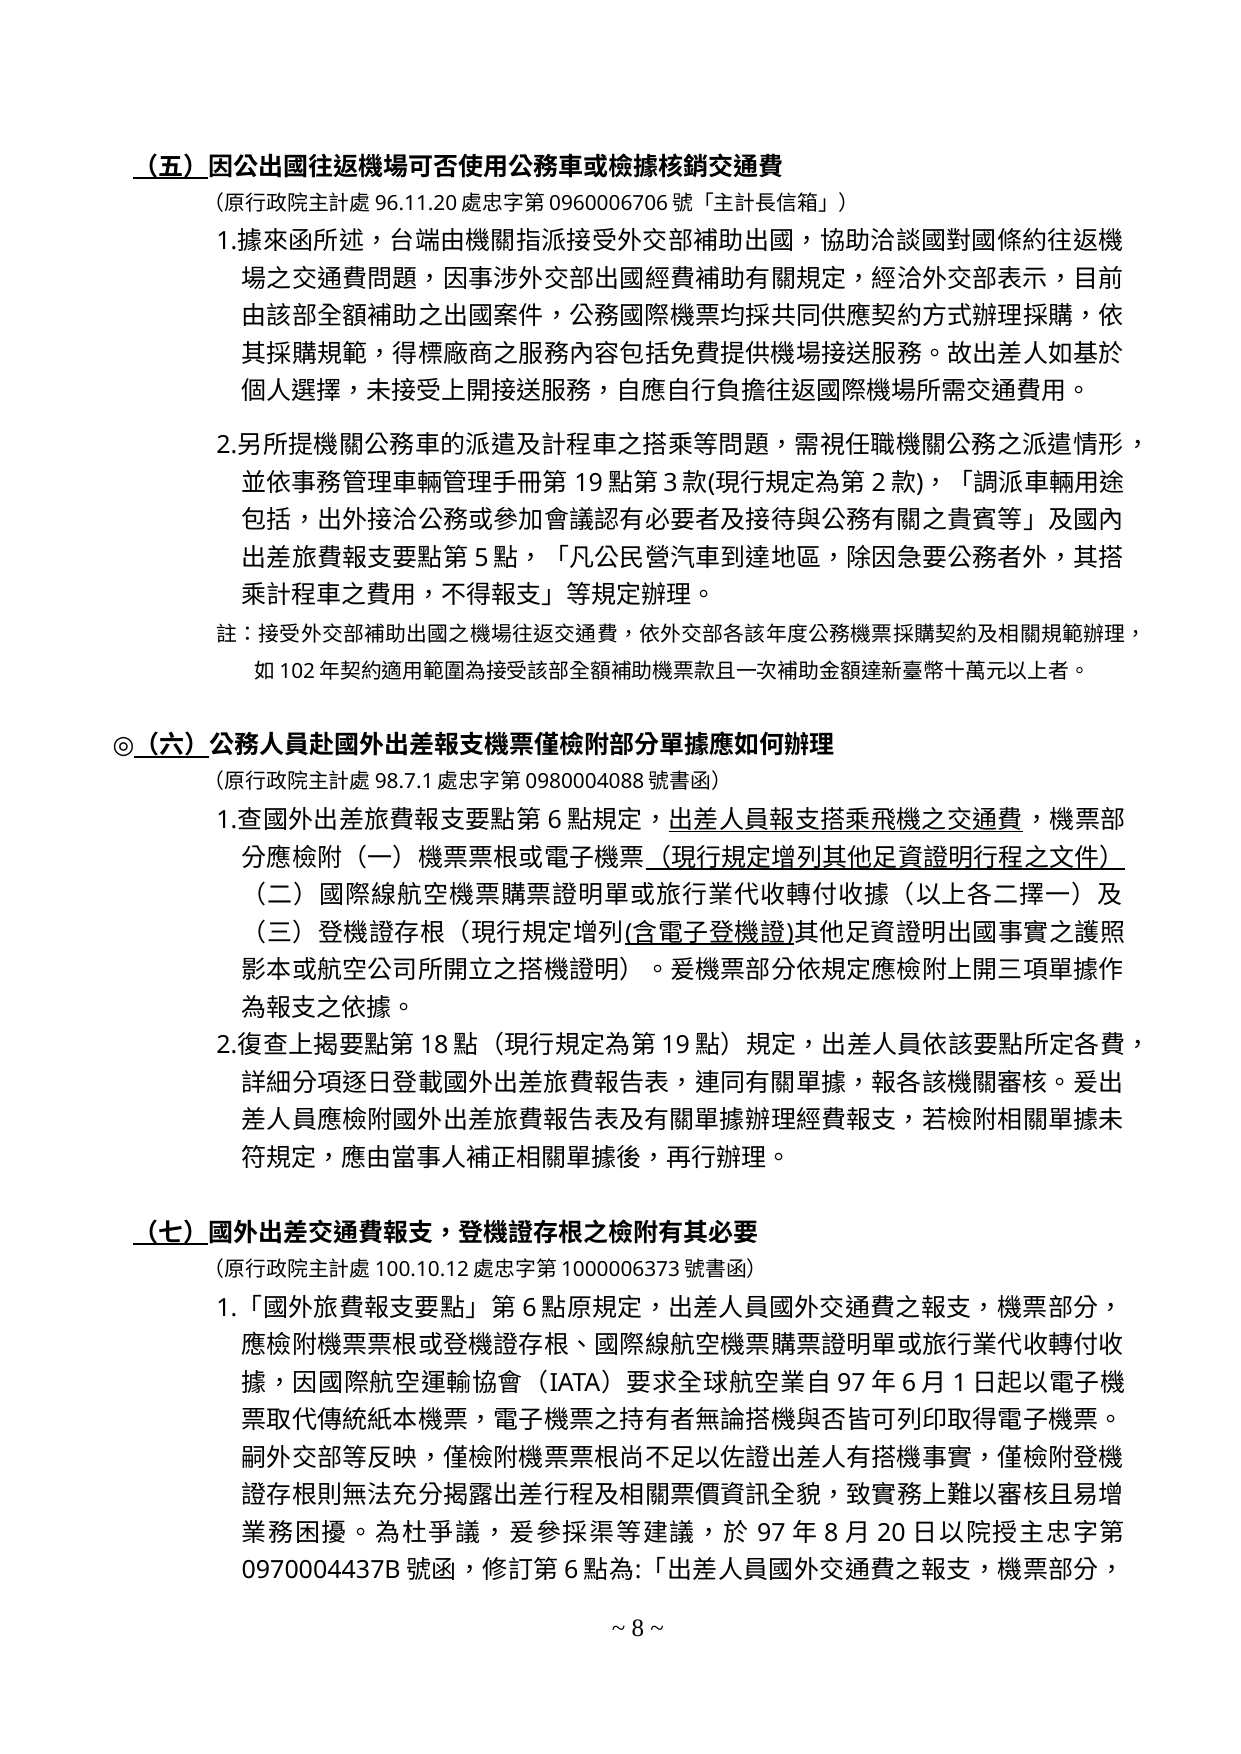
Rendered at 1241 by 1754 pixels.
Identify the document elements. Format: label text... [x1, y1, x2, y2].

text 1.查國外出差旅費報支要點第6點規定，出差人員報支搭乘飛機之交通費，機票部分應檢附（一）機票票根或電子機票（現行規定增列其他足資證明行程之文件）（二）國際線航空機票購票證明單或旅行業代收轉付收據（以上各二擇一）及（三）登機證存根（現行規定增列(含電子登機證)其他足資證明出國事實之護照影本或航空公司所開立之搭機證明）。爰機票部分依規定應檢附上開三項單據作為報支之依據。 [216, 798, 1126, 1023]
text 註：接受外交部補助出國之機場往返交通費，依外交部各該年度公務機票採購契約及相關規範辦理，如102年契約適用範圍為接受該部全額補助機票款且一次補助金額達新臺幣十萬元以上者。 [216, 611, 1126, 686]
text （原行政院主計處96.11.20處忠字第0960006706號「主計長信箱」） [204, 182, 1126, 220]
text 1.「國外旅費報支要點」第6點原規定，出差人員國外交通費之報支，機票部分，應檢附機票票根或登機證存根、國際線航空機票購票證明單或旅行業代收轉付收據，因國際航空運輸協會（IATA）要求全球航空業自97年6月1日起以電子機票取代傳統紙本機票，電子機票之持有者無論搭機與否皆可列印取得電子機票。嗣外交部等反映，僅檢附機票票根尚不足以佐證出差人有搭機事實，僅檢附登機證存根則無法充分揭露出差行程及相關票價資訊全貌，致實務上難以審核且易增業務困擾。為杜爭議，爰參採渠等建議，於97年8月20日以院授主忠字第0970004437B號函，修訂第6點為:「出差人員國外交通費之報支，機票部分， [216, 1286, 1126, 1586]
text （七）國外出差交通費報支，登機證存根之檢附有其必要 [133, 1211, 1126, 1248]
text 2.另所提機關公務車的派遣及計程車之搭乘等問題，需視任職機關公務之派遣情形，並依事務管理車輛管理手冊第19點第3款(現行規定為第2款)，「調派車輛用途包括，出外接洽公務或參加會議認有必要者及接待與公務有關之貴賓等」及國內出差旅費報支要點第5點，「凡公民營汽車到達地區，除因急要公務者外，其搭乘計程車之費用，不得報支」等規定辦理。 [216, 423, 1126, 611]
text 2.復查上揭要點第18點（現行規定為第19點）規定，出差人員依該要點所定各費，詳細分項逐日登載國外出差旅費報告表，連同有關單據，報各該機關審核。爰出差人員應檢附國外出差旅費報告表及有關單據辦理經費報支，若檢附相關單據未符規定，應由當事人補正相關單據後，再行辦理。 [216, 1023, 1126, 1173]
text （五）因公出國往返機場可否使用公務車或檢據核銷交通費 [133, 145, 1126, 182]
text （原行政院主計處98.7.1處忠字第0980004088號書函） [204, 761, 1126, 798]
text ◎（六）公務人員赴國外出差報支機票僅檢附部分單據應如何辦理 [112, 723, 1128, 761]
text （原行政院主計處100.10.12處忠字第1000006373號書函） [204, 1248, 1126, 1286]
text 1.據來函所述，台端由機關指派接受外交部補助出國，協助洽談國對國條約往返機場之交通費問題，因事涉外交部出國經費補助有關規定，經洽外交部表示，目前由該部全額補助之出國案件，公務國際機票均採共同供應契約方式辦理採購，依其採購規範，得標廠商之服務內容包括免費提供機場接送服務。故出差人如基於個人選擇，未接受上開接送服務，自應自行負擔往返國際機場所需交通費用。 [216, 220, 1126, 407]
